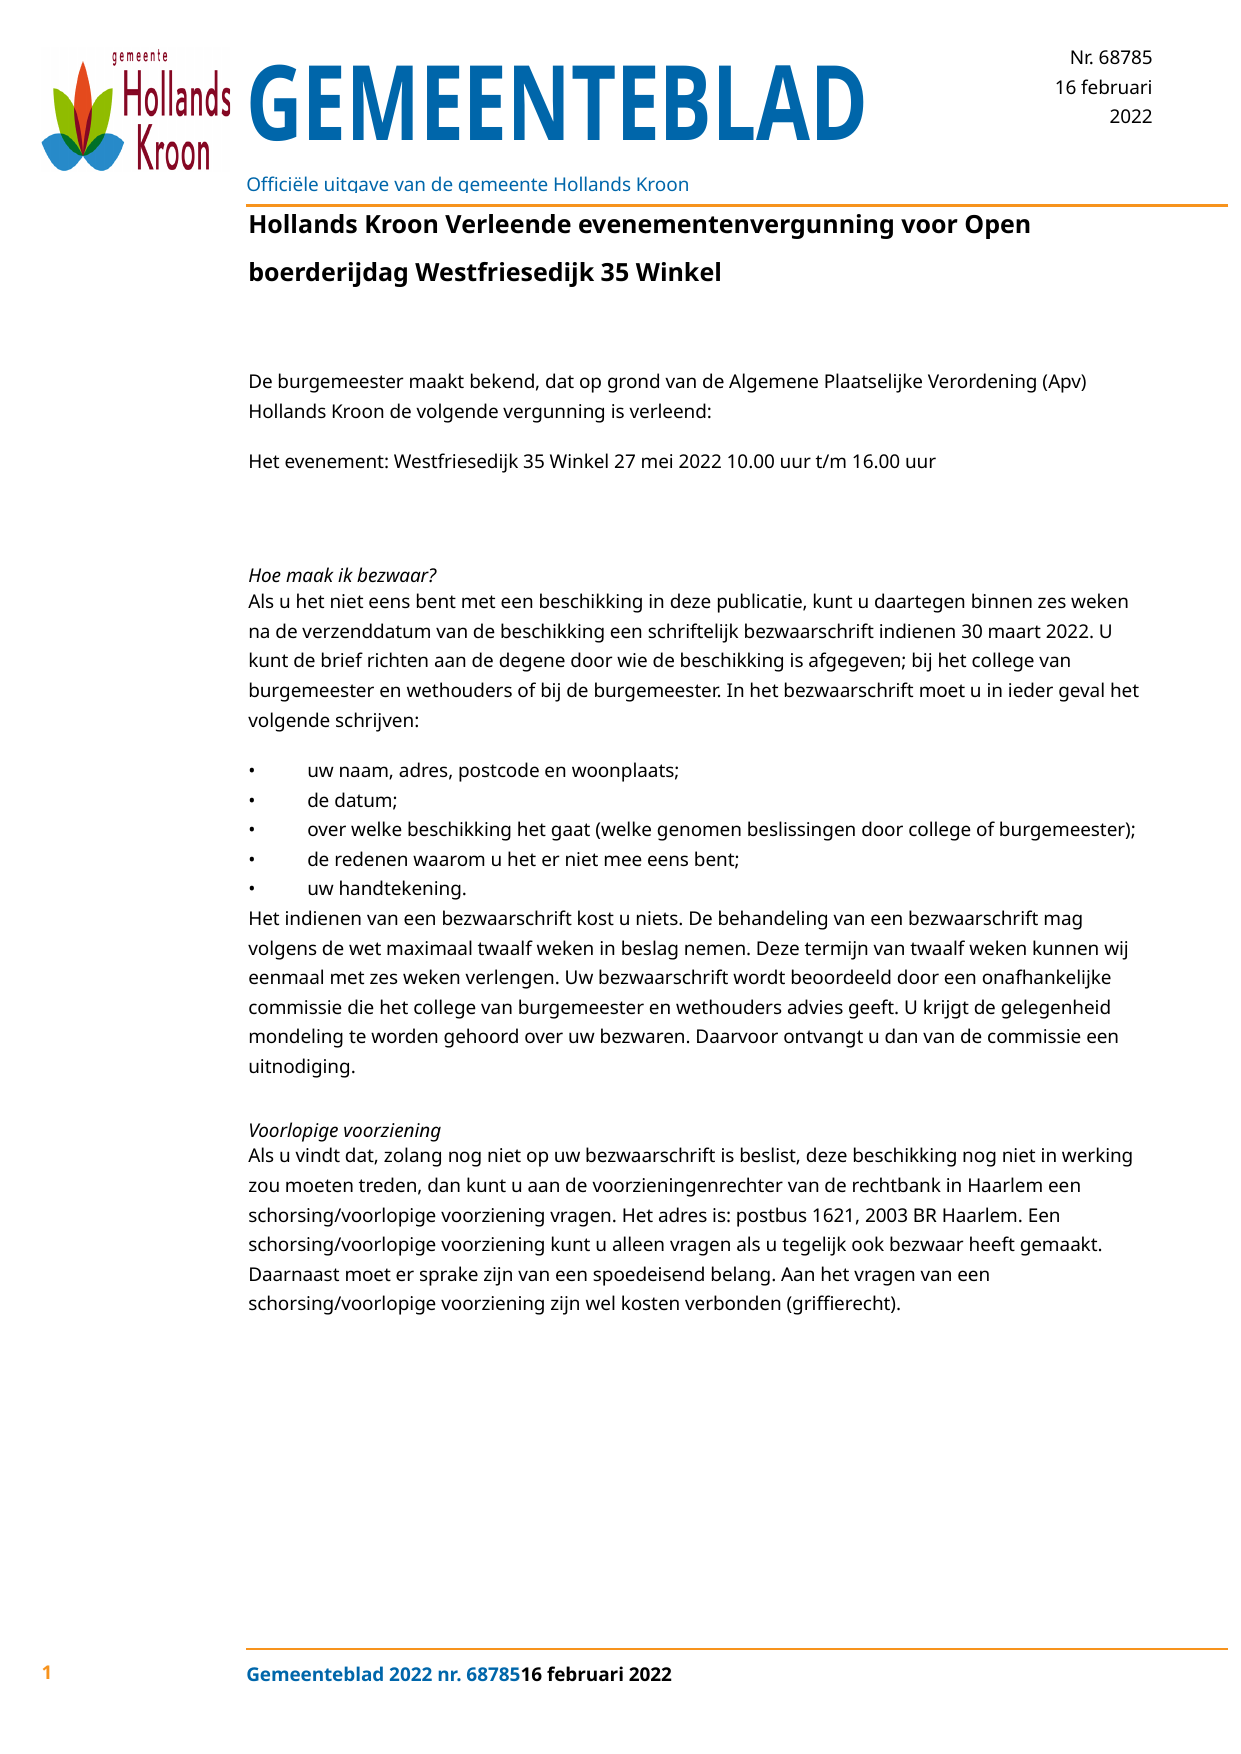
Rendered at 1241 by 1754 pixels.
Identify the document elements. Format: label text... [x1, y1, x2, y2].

text Als u vindt dat, zolang nog niet op uw bezwaarschrift is beslist, deze beschikking nog niet in werking zou moeten treden, dan kunt u aan de voorzieningenrechter van de rechtbank in Haarlem een schorsing/voorlopige voorziening vragen. Het adres is: postbus 1621, 2003 BR Haarlem. Een schorsing/voorlopige voorziening kunt u alleen vragen als u tegelijk ook bezwaar heeft gemaakt. Daarnaast moet er sprake zijn van een spoedeisend belang. Aan het vragen van een schorsing/voorlopige voorziening zijn wel kosten verbonden (griffierecht). [248, 1143, 1152, 1316]
text Voorlopige voorziening [248, 1117, 1152, 1143]
text De burgemeester maakt bekend, dat op grond van de Algemene Plaatselijke Verordening (Apv) Hollands Kroon de volgende vergunning is verleend: [248, 368, 1152, 424]
list uw handtekening. [248, 876, 1152, 901]
text Het indienen van een bezwaarschrift kost u niets. De behandeling van een bezwaarschrift mag volgens de wet maximaal twaalf weken in beslag nemen. Deze termijn van twaalf weken kunnen wij eenmaal met zes weken verlengen. Uw bezwaarschrift wordt beoordeeld door een onafhankelijke commissie die het college van burgemeester en wethouders advies geeft. U krijgt de gelegenheid mondeling te worden gehoord over uw bezwaren. Daarvoor ontvangt u dan van de commissie een uitnodiging. [248, 905, 1152, 1079]
text Als u het niet eens bent met een beschikking in deze publicatie, kunt u daartegen binnen zes weken na de verzenddatum van de beschikking een schriftelijk bezwaarschrift indienen 30 maart 2022. U kunt de brief richten aan de degene door wie de beschikking is afgegeven; bij het college van burgemeester en wethouders of bij de burgemeester. In het bezwaarschrift moet u in ieder geval het volgende schrijven: [248, 588, 1152, 732]
list uw naam, adres, postcode en woonplaats; [248, 757, 1152, 783]
text Het evenement: Westfriesedijk 35 Winkel 27 mei 2022 10.00 uur t/m 16.00 uur [248, 448, 1152, 474]
list de redenen waarom u het er niet mee eens bent; [248, 846, 1152, 872]
picture [41, 47, 231, 172]
text Hollands Kroon Verleende evenementenvergunning voor Open boerderijdag Westfriesedijk 35 Winkel [248, 207, 1152, 288]
text Hoe maak ik bezwaar? [248, 563, 1152, 588]
list de datum; [248, 787, 1152, 812]
list over welke beschikking het gaat (welke genomen beslissingen door college of burgemeester); [248, 816, 1152, 842]
